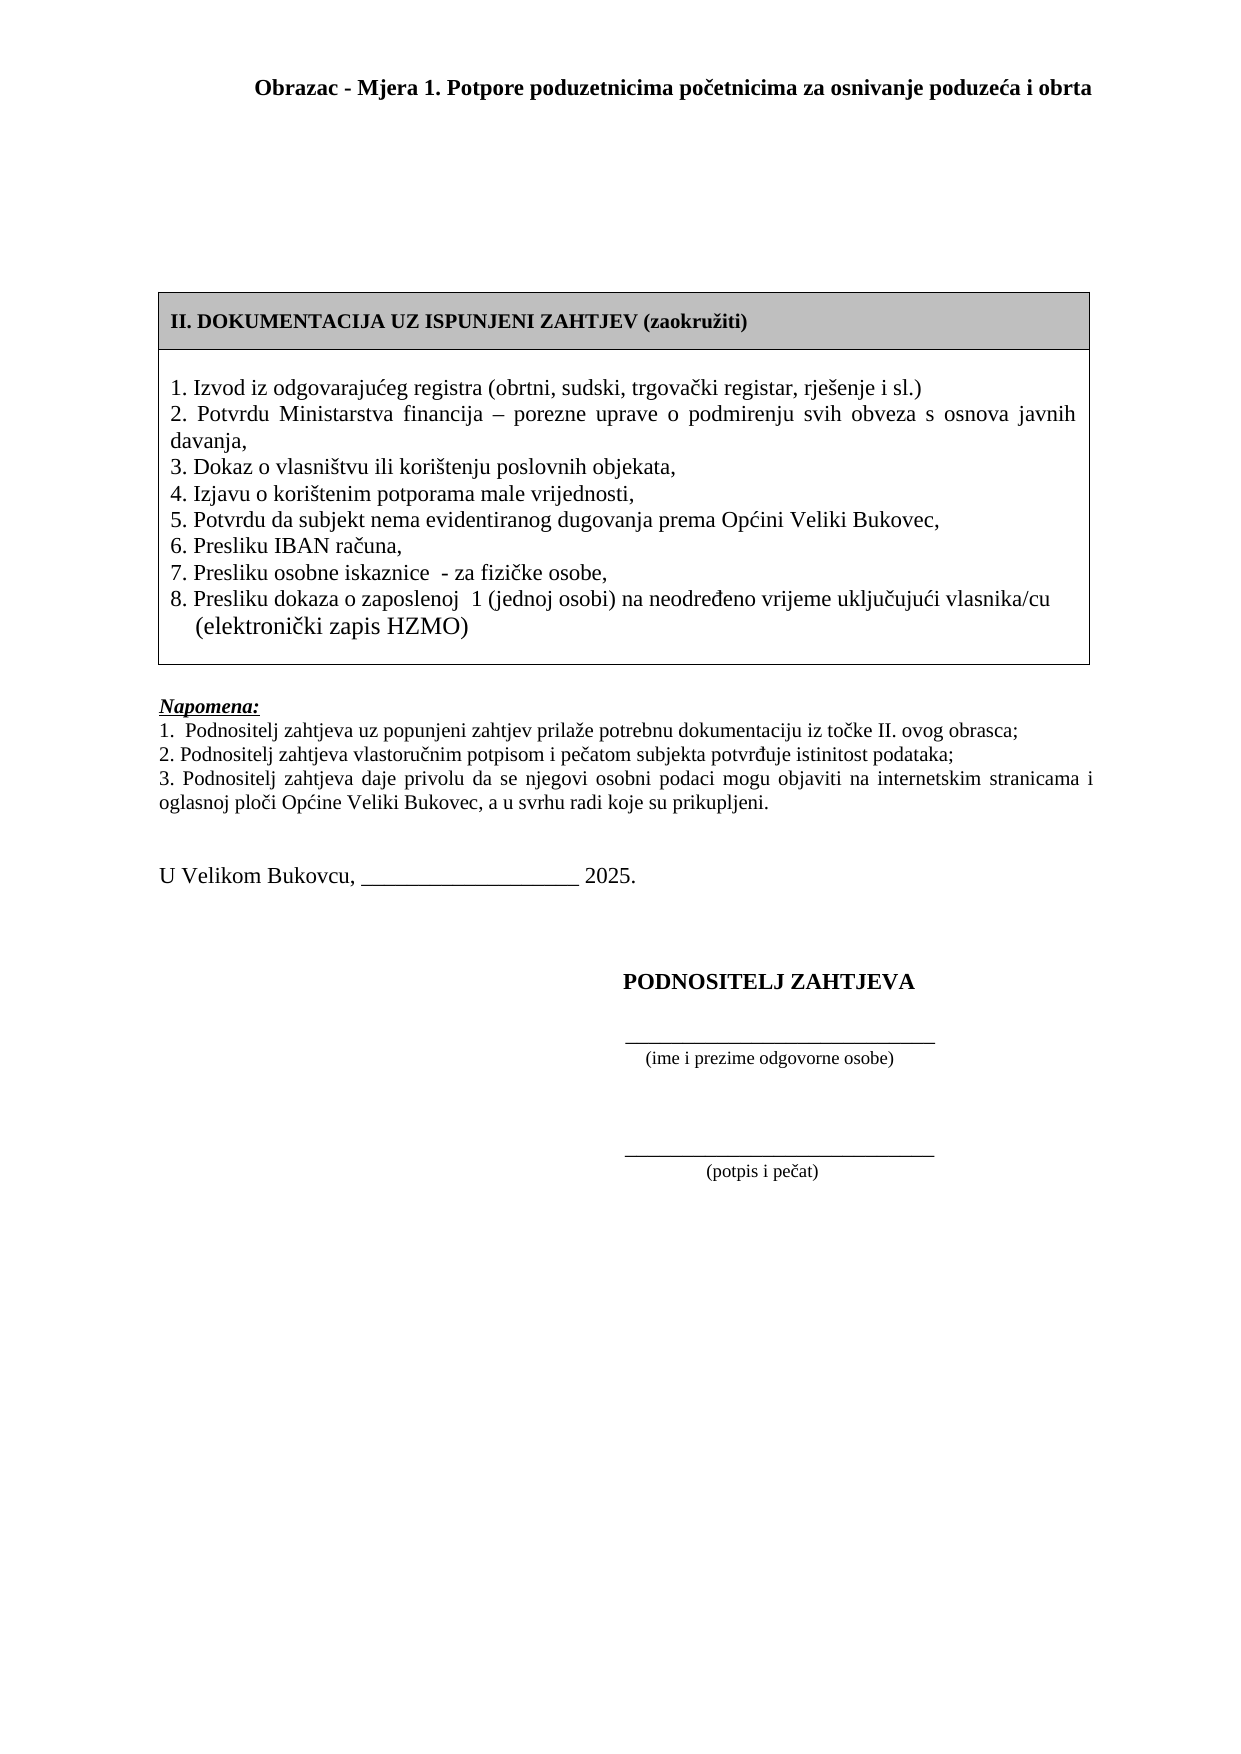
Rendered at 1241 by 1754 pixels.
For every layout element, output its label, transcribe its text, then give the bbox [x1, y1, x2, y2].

table_header Napomena: 1. Podnositelj zahtjeva uz popunjeni zahtjev prilaže potrebnu dokumentaciju iz točke II. ovog obrasca; 2. Podnositelj zahtjeva vlastoručnim potpisom i pečatom subjekta potvrđuje istinitost podataka; 3. Podnositelj zahtjeva daje privolu da se njegovi osobni podaci mogu objaviti na internetskim stranicama i oglasnoj ploči Općine Veliki Bukovec, a u svrhu radi koje su prikupljeni. U Velikom Bukovcu, ___________________ 2025. PODNOSITELJ ZAHTJEVA ___________________________ (ime i prezime odgovorne osobe) ___________________________ (potpis i pečat) [148, 126, 1106, 1445]
table_header II. DOKUMENTACIJA UZ ISPUNJENI ZAHTJEV (zaokružiti) [159, 293, 1089, 349]
table_cell 1. Izvod iz odgovarajućeg registra (obrtni, sudski, trgovački registar, rješenje i sl.) 2. Potvrdu Ministarstva financija – porezne uprave o podmirenju svih obveza s osnova javnih davanja, 3. Dokaz o vlasništvu ili korištenju poslovnih objekata, 4. Izjavu o korištenim potporama male vrijednosti, 5. Potvrdu da subjekt nema evidentiranog dugovanja prema Općini Veliki Bukovec, 6. Presliku IBAN računa, 7. Presliku osobne iskaznice - za fizičke osobe, 8. Presliku dokaza o zaposlenoj 1 (jednoj osobi) na neodređeno vrijeme uključujući vlasnika/cu (elektronički zapis HZMO) [159, 350, 1089, 664]
